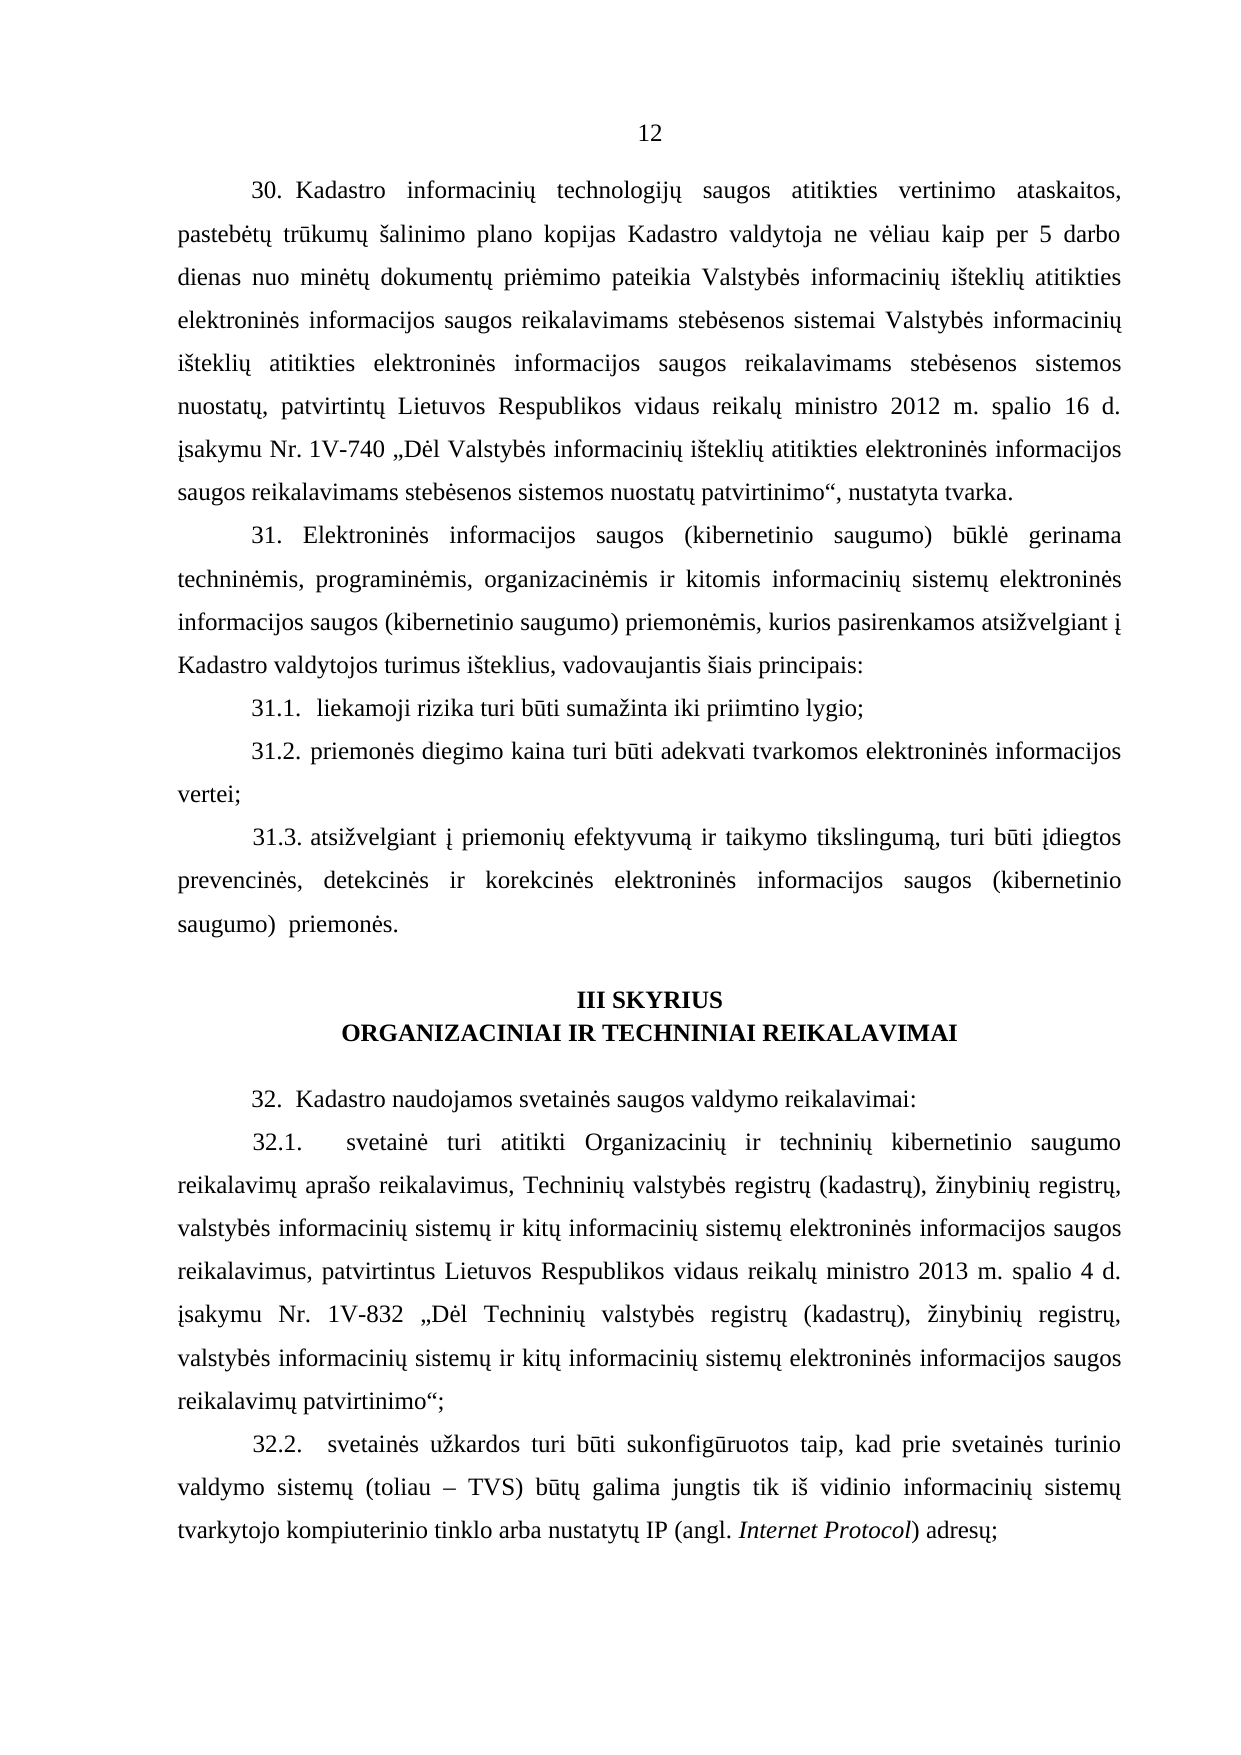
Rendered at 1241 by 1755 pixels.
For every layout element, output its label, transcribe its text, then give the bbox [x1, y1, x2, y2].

text Organizaciniai ir techniniai reikalavimai [177, 1018, 1122, 1047]
text 32.1. svetainė turi atitikti Organizacinių ir techninių kibernetinio saugumo reikalavimų aprašo reikalavimus, Techninių valstybės registrų (kadastrų), žinybinių registrų, valstybės informacinių sistemų ir kitų informacinių sistemų elektroninės informacijos saugos reikalavimus, patvirtintus Lietuvos Respublikos vidaus reikalų ministro 2013 m. spalio 4 d. įsakymu Nr. 1V-832 „Dėl Techninių valstybės registrų (kadastrų), žinybinių registrų, valstybės informacinių sistemų ir kitų informacinių sistemų elektroninės informacijos saugos reikalavimų patvirtinimo“; [177, 1127, 1122, 1414]
text III skyrius [177, 985, 1122, 1014]
text 32. Kadastro naudojamos svetainės saugos valdymo reikalavimai: [227, 1084, 1122, 1113]
text 31.1. liekamoji rizika turi būti sumažinta iki priimtino lygio; [251, 693, 1122, 722]
text 31.3. atsižvelgiant į priemonių efektyvumą ir taikymo tikslingumą, turi būti įdiegtos prevencinės, detekcinės ir korekcinės elektroninės informacijos saugos (kibernetinio saugumo) priemonės. [177, 822, 1122, 937]
text 31.2. priemonės diegimo kaina turi būti adekvati tvarkomos elektroninės informacijos vertei; [177, 736, 1122, 808]
text 31. Elektroninės informacijos saugos (kibernetinio saugumo) būklė gerinama techninėmis, programinėmis, organizacinėmis ir kitomis informacinių sistemų elektroninės informacijos saugos (kibernetinio saugumo) priemonėmis, kurios pasirenkamos atsižvelgiant į Kadastro valdytojos turimus išteklius, vadovaujantis šiais principais: [177, 521, 1122, 679]
text 30. Kadastro informacinių technologijų saugos atitikties vertinimo ataskaitos, pastebėtų trūkumų šalinimo plano kopijas Kadastro valdytoja ne vėliau kaip per 5 darbo dienas nuo minėtų dokumentų priėmimo pateikia Valstybės informacinių išteklių atitikties elektroninės informacijos saugos reikalavimams stebėsenos sistemai Valstybės informacinių išteklių atitikties elektroninės informacijos saugos reikalavimams stebėsenos sistemos nuostatų, patvirtintų Lietuvos Respublikos vidaus reikalų ministro 2012 m. spalio 16 d. įsakymu Nr. 1V-740 „Dėl Valstybės informacinių išteklių atitikties elektroninės informacijos saugos reikalavimams stebėsenos sistemos nuostatų patvirtinimo“, nustatyta tvarka. [177, 176, 1122, 506]
text 32.2. svetainės užkardos turi būti sukonfigūruotos taip, kad prie svetainės turinio valdymo sistemų (toliau – TVS) būtų galima jungtis tik iš vidinio informacinių sistemų tvarkytojo kompiuterinio tinklo arba nustatytų IP (angl. Internet Protocol) adresų; [177, 1429, 1122, 1544]
